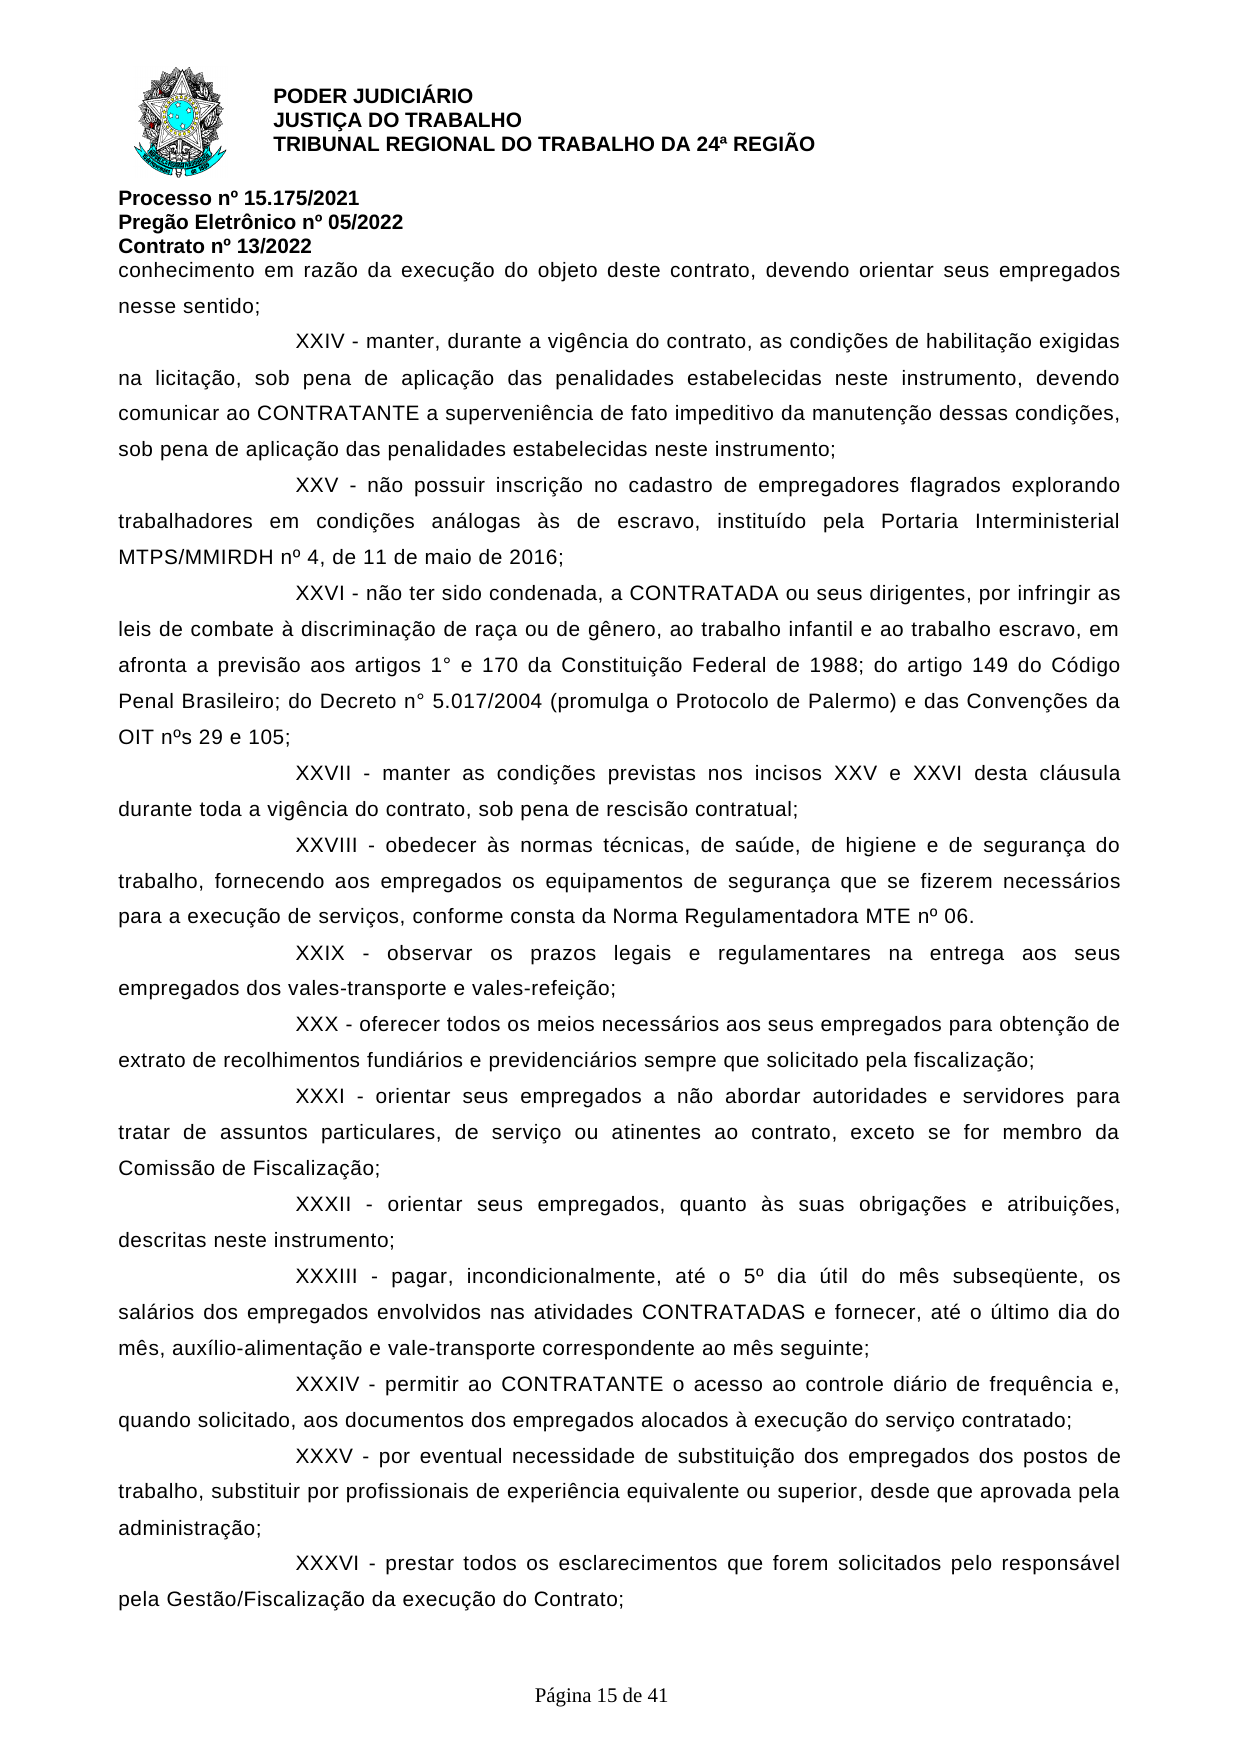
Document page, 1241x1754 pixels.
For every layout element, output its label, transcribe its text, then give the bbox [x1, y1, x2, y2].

text XXXII - orientar seus empregados, quanto às suas obrigações e atribuições, descritas neste instrumento; [118, 1192, 1122, 1252]
text XXXV - por eventual necessidade de substituição dos empregados dos postos de trabalho, substituir por profissionais de experiência equivalente ou superior, desde que aprovada pela administração; [118, 1443, 1122, 1539]
picture [133, 66, 228, 178]
text XXIV - manter, durante a vigência do contrato, as condições de habilitação exigidas na licitação, sob pena de aplicação das penalidades estabelecidas neste instrumento, devendo comunicar ao CONTRATANTE a superveniência de fato impeditivo da manutenção dessas condições, sob pena de aplicação das penalidades estabelecidas neste instrumento; [118, 329, 1122, 461]
text XXVIII - obedecer às normas técnicas, de saúde, de higiene e de segurança do trabalho, fornecendo aos empregados os equipamentos de segurança que se fizerem necessários para a execução de serviços, conforme consta da Norma Regulamentadora MTE nº 06. [118, 832, 1122, 928]
text conhecimento em razão da execução do objeto deste contrato, devendo orientar seus empregados nesse sentido; [118, 257, 1122, 317]
text XXXI - orientar seus empregados a não abordar autoridades e servidores para tratar de assuntos particulares, de serviço ou atinentes ao contrato, exceto se for membro da Comissão de Fiscalização; [118, 1084, 1122, 1180]
text XXV - não possuir inscrição no cadastro de empregadores flagrados explorando trabalhadores em condições análogas às de escravo, instituído pela Portaria Interministerial MTPS/MMIRDH nº 4, de 11 de maio de 2016; [118, 473, 1122, 569]
text XXXIV - permitir ao CONTRATANTE o acesso ao controle diário de frequência e, quando solicitado, aos documentos dos empregados alocados à execução do serviço contratado; [118, 1372, 1122, 1431]
text XXVII - manter as condições previstas nos incisos XXV e XXVI desta cláusula durante toda a vigência do contrato, sob pena de rescisão contratual; [118, 761, 1122, 821]
text XXIX - observar os prazos legais e regulamentares na entrega aos seus empregados dos vales-transporte e vales-refeição; [118, 940, 1122, 1000]
text XXVI - não ter sido condenada, a CONTRATADA ou seus dirigentes, por infringir as leis de combate à discriminação de raça ou de gênero, ao trabalho infantil e ao trabalho escravo, em afronta a previsão aos artigos 1° e 170 da Constituição Federal de 1988; do artigo 149 do Código Penal Brasileiro; do Decreto n° 5.017/2004 (promulga o Protocolo de Palermo) e das Convenções da OIT nºs 29 e 105; [118, 581, 1122, 749]
text XXXVI - prestar todos os esclarecimentos que forem solicitados pelo responsável pela Gestão/Fiscalização da execução do Contrato; [118, 1551, 1122, 1611]
text XXXIII - pagar, incondicionalmente, até o 5º dia útil do mês subseqüente, os salários dos empregados envolvidos nas atividades CONTRATADAS e fornecer, até o último dia do mês, auxílio-alimentação e vale-transporte correspondente ao mês seguinte; [118, 1264, 1122, 1359]
text XXX - oferecer todos os meios necessários aos seus empregados para obtenção de extrato de recolhimentos fundiários e previdenciários sempre que solicitado pela fiscalização; [118, 1012, 1122, 1072]
